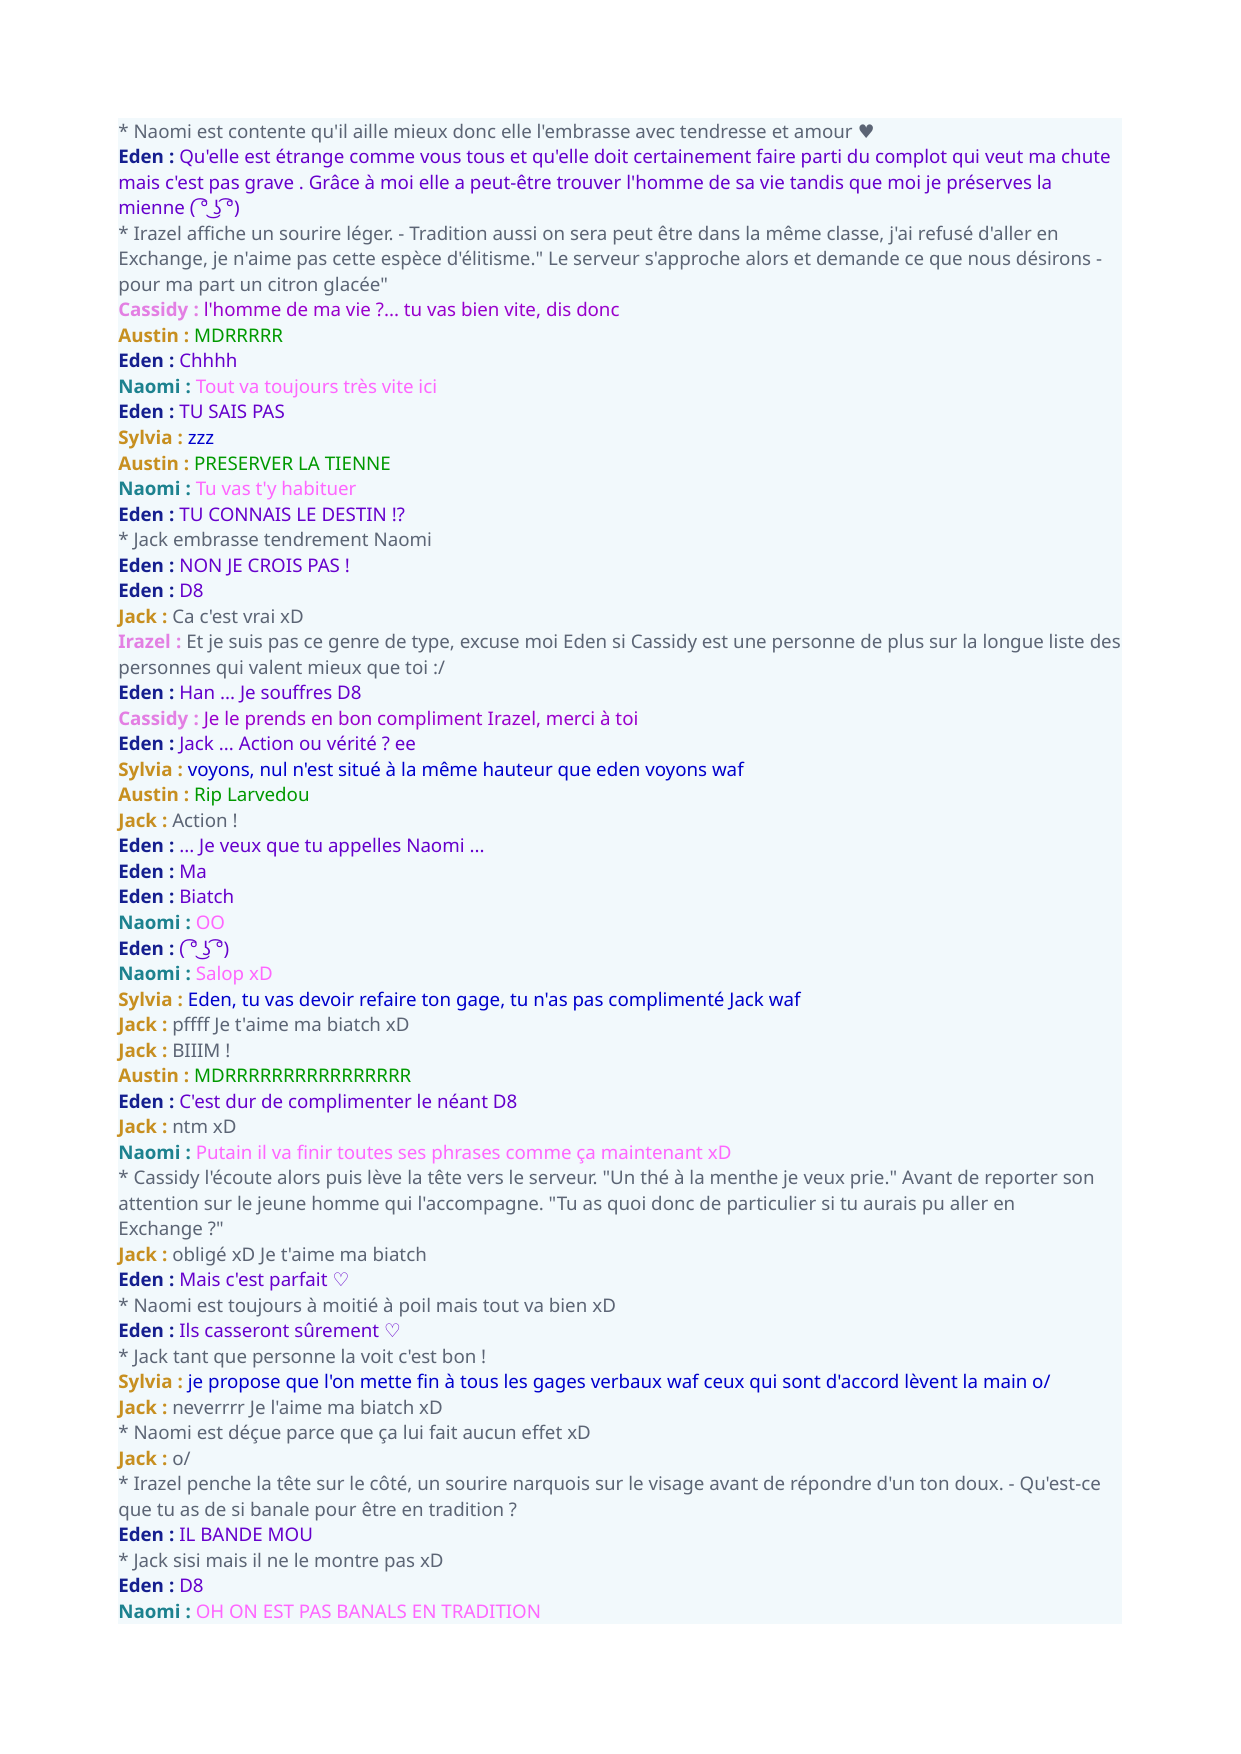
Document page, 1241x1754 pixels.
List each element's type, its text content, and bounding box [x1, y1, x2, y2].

text Naomi : OH ON EST PAS BANALS EN TRADITION [118, 1598, 1122, 1624]
text Austin : MDRRRRRRRRRRRRRRRR [118, 1062, 1122, 1088]
text * Jack embrasse tendrement Naomi [118, 526, 1122, 552]
text Austin : PRESERVER LA TIENNE [118, 450, 1122, 475]
text Sylvia : voyons, nul n'est situé à la même hauteur que eden voyons waf [118, 756, 1122, 782]
text Eden : TU SAIS PAS [118, 399, 1122, 424]
text Eden : C'est dur de complimenter le néant D8 [118, 1088, 1122, 1113]
text Eden : Biatch [118, 884, 1122, 909]
text Jack : Ca c'est vrai xD [118, 603, 1122, 628]
text Eden : IL BANDE MOU [118, 1522, 1122, 1547]
text Eden : Han ... Je souffres D8 [118, 679, 1122, 705]
text Sylvia : je propose que l'on mette fin à tous les gages verbaux waf ceux qui sont d'accord lèvent la main o/ [118, 1369, 1122, 1394]
text Eden : Jack ... Action ou vérité ? ee [118, 731, 1122, 756]
text Jack : o/ [118, 1445, 1122, 1471]
text * Cassidy l'écoute alors puis lève la tête vers le serveur. "Un thé à la menthe je veux prie." Avant de reporter son attention sur le jeune homme qui l'accompagne. "Tu as quoi donc de particulier si tu aurais pu aller en Exchange ?" [118, 1164, 1122, 1241]
text Sylvia : Eden, tu vas devoir refaire ton gage, tu n'as pas complimenté Jack waf [118, 986, 1122, 1011]
text Naomi : Putain il va finir toutes ses phrases comme ça maintenant xD [118, 1139, 1122, 1164]
text * Jack tant que personne la voit c'est bon ! [118, 1343, 1122, 1369]
text Jack : neverrrr Je l'aime ma biatch xD [118, 1394, 1122, 1420]
text Jack : pffff Je t'aime ma biatch xD [118, 1011, 1122, 1037]
text Eden : NON JE CROIS PAS ! [118, 552, 1122, 577]
text Irazel : Et je suis pas ce genre de type, excuse moi Eden si Cassidy est une personne de plus sur la longue liste des personnes qui valent mieux que toi :/ [118, 628, 1122, 679]
text Eden : ... Je veux que tu appelles Naomi ... [118, 833, 1122, 858]
text Jack : obligé xD Je t'aime ma biatch [118, 1241, 1122, 1267]
text Naomi : OO [118, 909, 1122, 935]
text Naomi : Tout va toujours très vite ici [118, 373, 1122, 399]
text Jack : ntm xD [118, 1113, 1122, 1139]
text Eden : Ils casseront sûrement ♡ [118, 1318, 1122, 1343]
text Naomi : Tu vas t'y habituer [118, 475, 1122, 501]
text Eden : Mais c'est parfait ♡ [118, 1267, 1122, 1292]
text Austin : Rip Larvedou [118, 782, 1122, 807]
text Jack : Action ! [118, 807, 1122, 833]
text * Naomi est contente qu'il aille mieux donc elle l'embrasse avec tendresse et amour ♥ [118, 118, 1122, 144]
text Eden : TU CONNAIS LE DESTIN !? [118, 501, 1122, 526]
text Eden : ( ͡° ͜ʖ ͡°) [118, 935, 1122, 960]
text * Naomi est déçue parce que ça lui fait aucun effet xD [118, 1420, 1122, 1445]
text Naomi : Salop xD [118, 960, 1122, 986]
text Austin : MDRRRRR [118, 322, 1122, 348]
text Eden : D8 [118, 577, 1122, 603]
text Eden : Qu'elle est étrange comme vous tous et qu'elle doit certainement faire parti du complot qui veut ma chute mais c'est pas grave . Grâce à moi elle a peut-être trouver l'homme de sa vie tandis que moi je préserves la mienne ( ͡° ͜ʖ ͡°) [118, 144, 1122, 220]
text Cassidy : Je le prends en bon compliment Irazel, merci à toi [118, 705, 1122, 731]
text * Irazel affiche un sourire léger. - Tradition aussi on sera peut être dans la même classe, j'ai refusé d'aller en Exchange, je n'aime pas cette espèce d'élitisme." Le serveur s'approche alors et demande ce que nous désirons - pour ma part un citron glacée" [118, 220, 1122, 297]
text Eden : D8 [118, 1573, 1122, 1598]
text * Irazel penche la tête sur le côté, un sourire narquois sur le visage avant de répondre d'un ton doux. - Qu'est-ce que tu as de si banale pour être en tradition ? [118, 1471, 1122, 1522]
text Eden : Ma [118, 858, 1122, 884]
text Sylvia : zzz [118, 424, 1122, 450]
text * Jack sisi mais il ne le montre pas xD [118, 1547, 1122, 1573]
text Jack : BIIIM ! [118, 1037, 1122, 1062]
text Eden : Chhhh [118, 348, 1122, 373]
text Cassidy : l'homme de ma vie ?... tu vas bien vite, dis donc [118, 297, 1122, 322]
text * Naomi est toujours à moitié à poil mais tout va bien xD [118, 1292, 1122, 1318]
